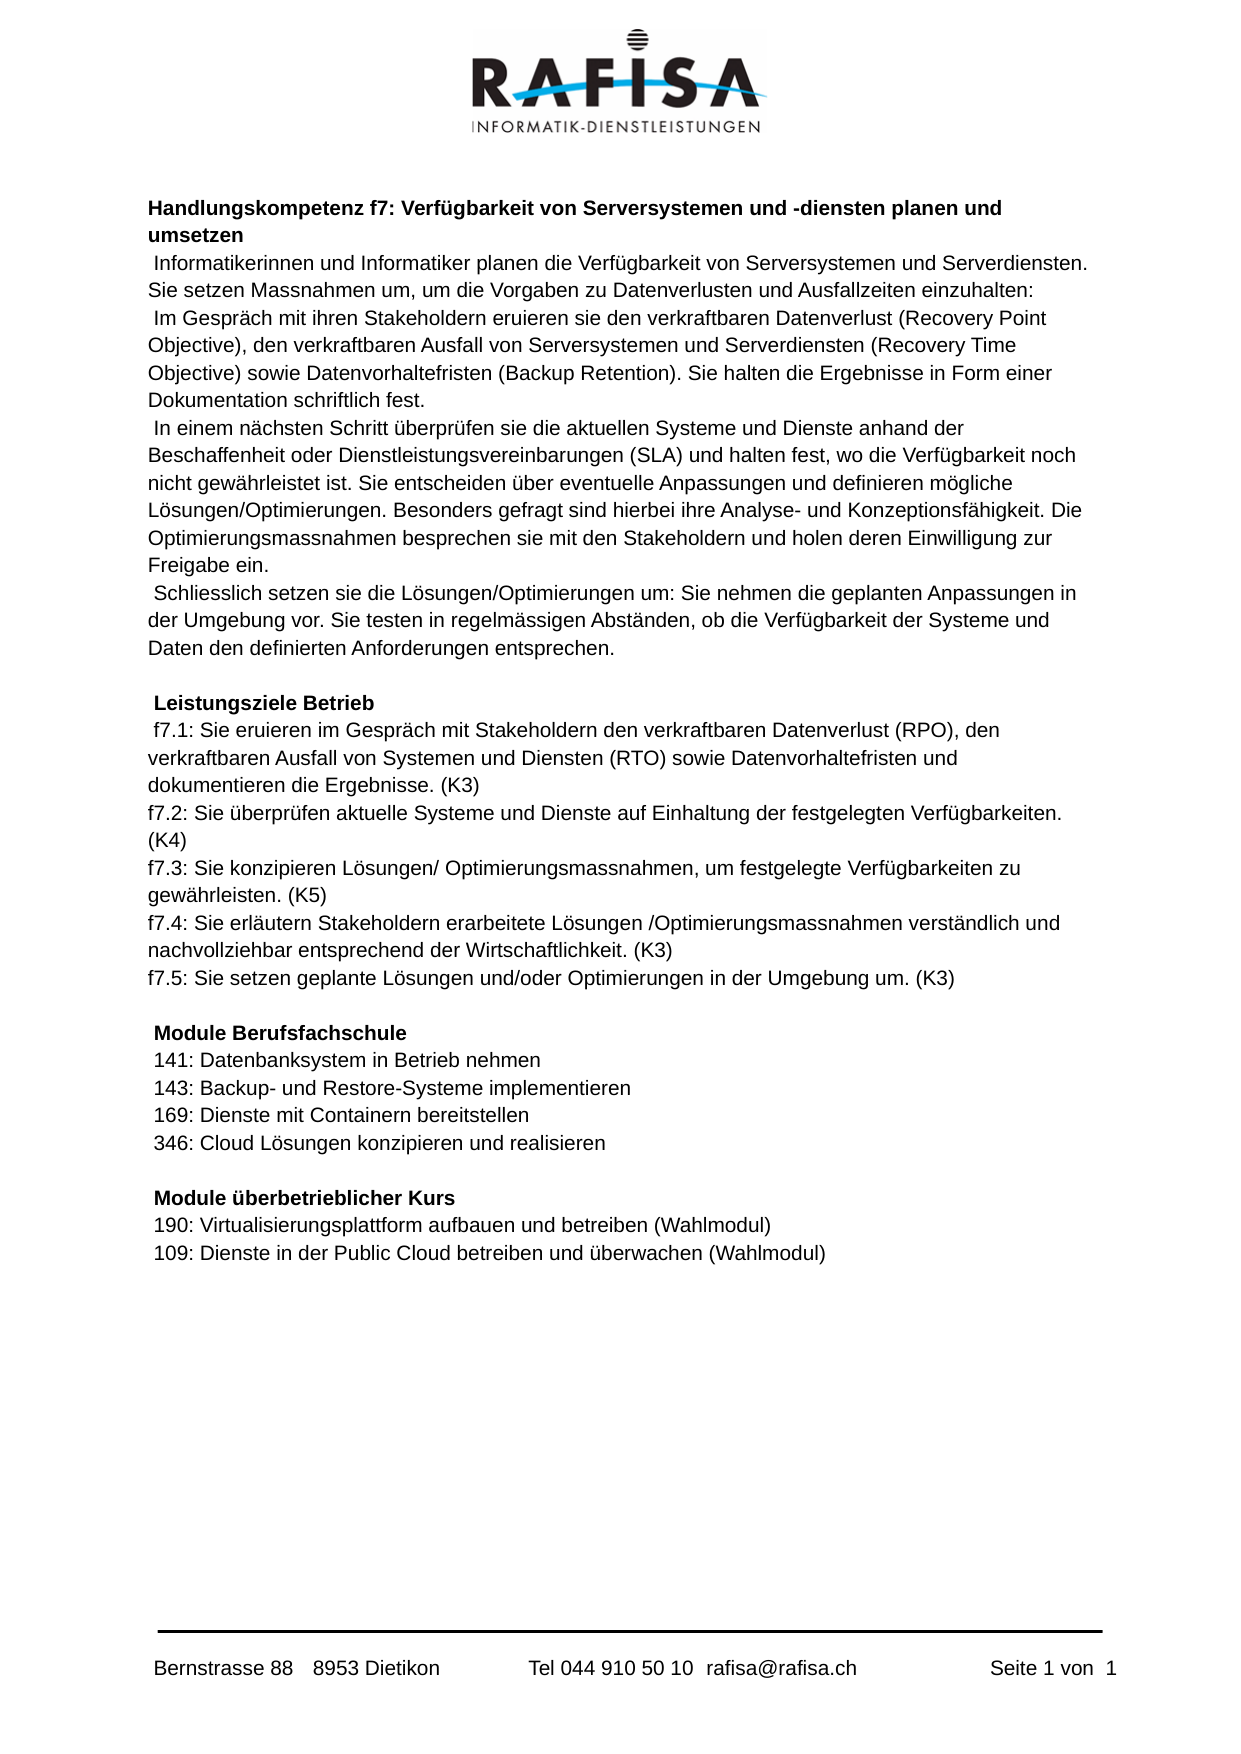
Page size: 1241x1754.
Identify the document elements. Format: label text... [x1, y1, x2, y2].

text Handlungskompetenz f7: Verfügbarkeit von Serversystemen und -diensten planen und umsetzen Informatikerinnen und Informatiker planen die Verfügbarkeit von Serversystemen und Serverdiensten. Sie setzen Massnahmen um, um die Vorgaben zu Datenverlusten und Ausfallzeiten einzuhalten: Im Gespräch mit ihren Stakeholdern eruieren sie den verkraftbaren Datenverlust (Recovery Point Objective), den verkraftbaren Ausfall von Serversystemen und Serverdiensten (Recovery Time Objective) sowie Datenvorhaltefristen (Backup Retention). Sie halten die Ergebnisse in Form einer Dokumentation schriftlich fest. In einem nächsten Schritt überprüfen sie die aktuellen Systeme und Dienste anhand der Beschaffenheit oder Dienstleistungsvereinbarungen (SLA) und halten fest, wo die Verfügbarkeit noch nicht gewährleistet ist. Sie entscheiden über eventuelle Anpassungen und definieren mögliche Lösungen/Optimierungen. Besonders gefragt sind hierbei ihre Analyse- und Konzeptionsfähigkeit. Die Optimierungsmassnahmen besprechen sie mit den Stakeholdern und holen deren Einwilligung zur Freigabe ein. Schliesslich setzen sie die Lösungen/Optimierungen um: Sie nehmen die geplanten Anpassungen in der Umgebung vor. Sie testen in regelmässigen Abständen, ob die Verfügbarkeit der Systeme und Daten den definierten Anforderungen entsprechen. Leistungsziele Betrieb f7.1: Sie eruieren im Gespräch mit Stakeholdern den verkraftbaren Datenverlust (RPO), den verkraftbaren Ausfall von Systemen und Diensten (RTO) sowie Datenvorhaltefristen und dokumentieren die Ergebnisse. (K3) f7.2: Sie überprüfen aktuelle Systeme und Dienste auf Einhaltung der festgelegten Verfügbarkeiten. (K4) f7.3: Sie konzipieren Lösungen/ Optimierungsmassnahmen, um festgelegte Verfügbarkeiten zu gewährleisten. (K5) f7.4: Sie erläutern Stakeholdern erarbeitete Lösungen /Optimierungsmassnahmen verständlich und nachvollziehbar entsprechend der Wirtschaftlichkeit. (K3) f7.5: Sie setzen geplante Lösungen und/oder Optimierungen in der Umgebung um. (K3) Module Berufsfachschule 141: Datenbanksystem in Betrieb nehmen 143: Backup- und Restore-Systeme implementieren 169: Dienste mit Containern bereitstellen 346: Cloud Lösungen konzipieren und realisieren Module überbetrieblicher Kurs 190: Virtualisierungsplattform aufbauen und betreiben (Wahlmodul) 109: Dienste in der Public Cloud betreiben und überwachen (Wahlmodul) [148, 196, 1093, 1292]
picture [472, 29, 768, 133]
